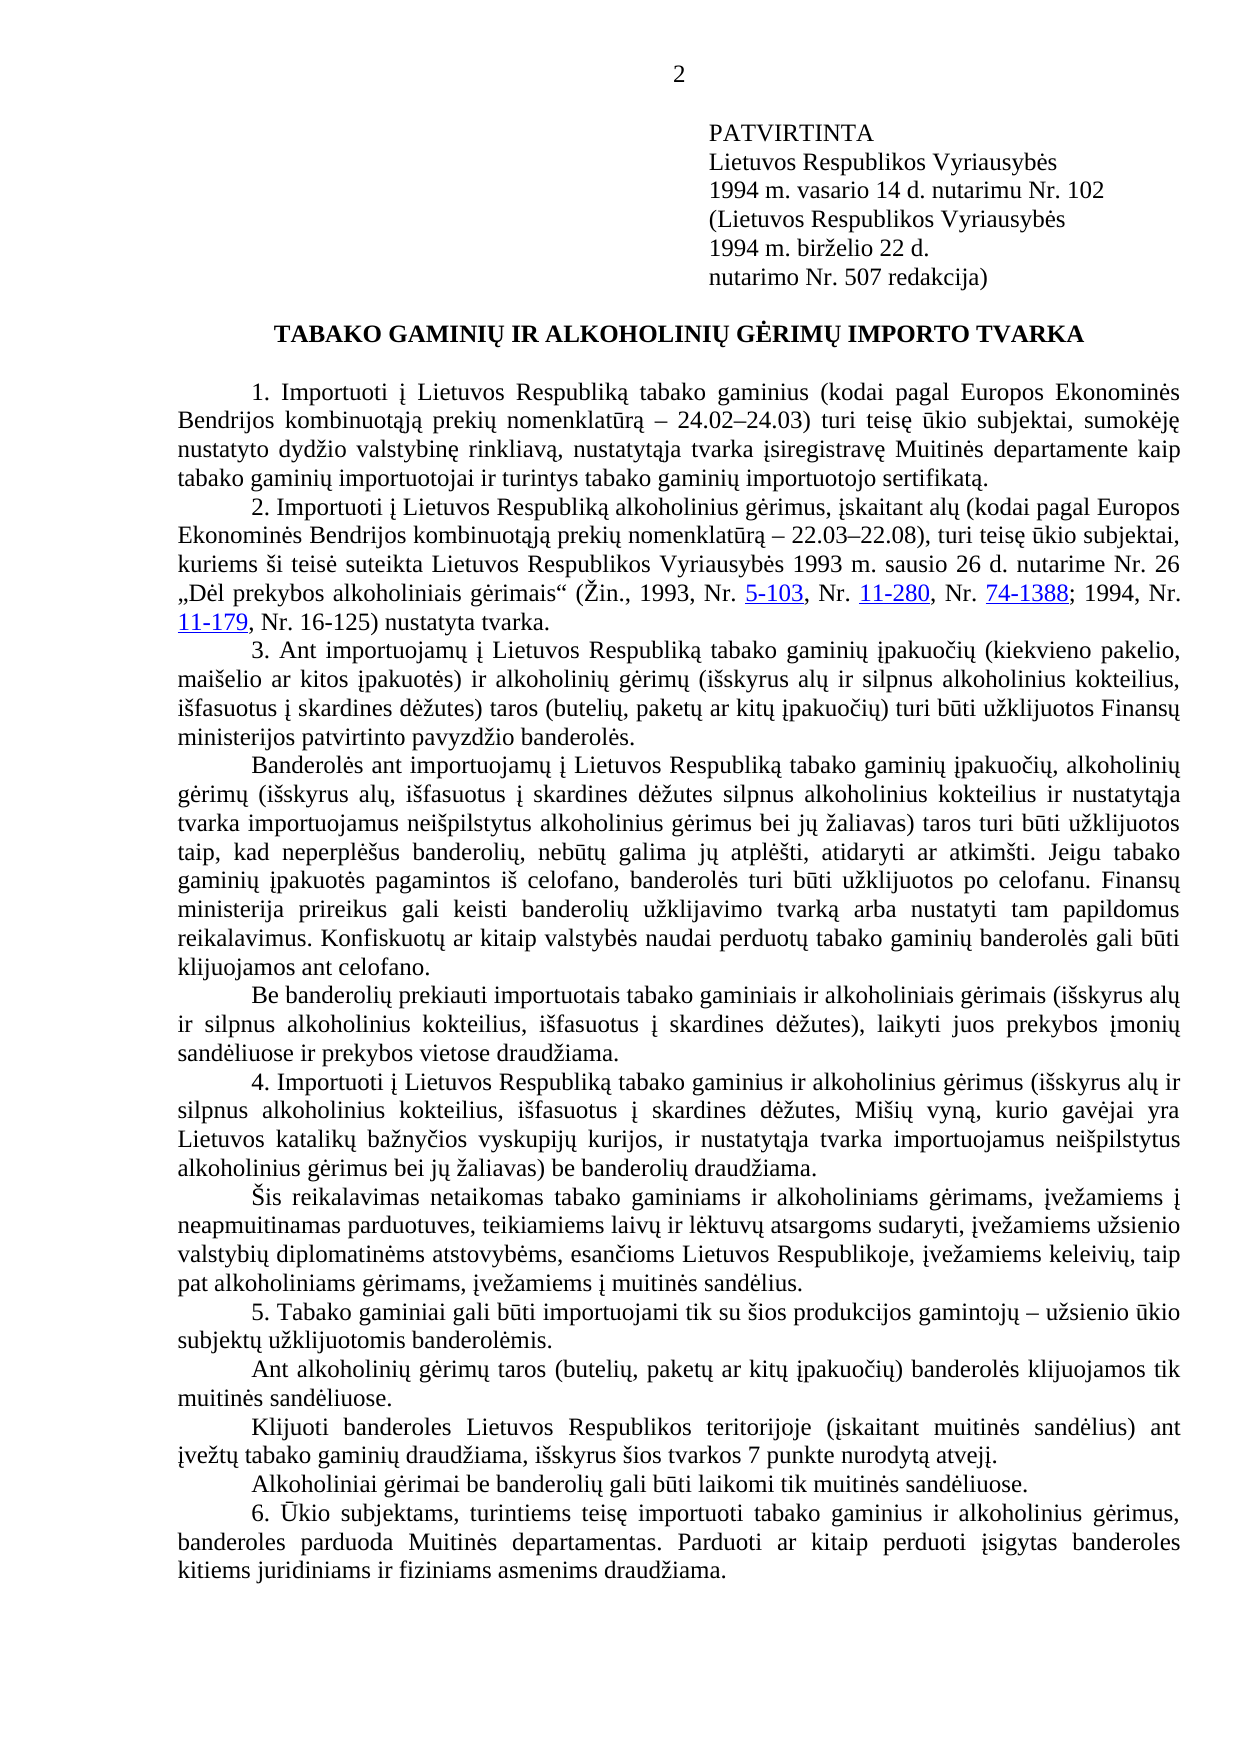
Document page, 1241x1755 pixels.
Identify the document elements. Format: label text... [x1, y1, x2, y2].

text 3. Ant importuojamų į Lietuvos Respubliką tabako gaminių įpakuočių (kiekvieno pakelio, maišelio ar kitos įpakuotės) ir alkoholinių gėrimų (išskyrus alų ir silpnus alkoholinius kokteilius, išfasuotus į skardines dėžutes) taros (butelių, paketų ar kitų įpakuočių) turi būti užklijuotos Finansų ministerijos patvirtinto pavyzdžio banderolės. [177, 636, 1181, 751]
text 5. Tabako gaminiai gali būti importuojami tik su šios produkcijos gamintojų – užsienio ūkio subjektų užklijuotomis banderolėmis. [177, 1297, 1181, 1354]
text 2. Importuoti į Lietuvos Respubliką alkoholinius gėrimus, įskaitant alų (kodai pagal Europos Ekonominės Bendrijos kombinuotąją prekių nomenklatūrą – 22.03–22.08), turi teisę ūkio subjektai, kuriems ši teisė suteikta Lietuvos Respublikos Vyriausybės 1993 m. sausio 26 d. nutarime Nr. 26 „Dėl prekybos alkoholiniais gėrimais“ (Žin., 1993, Nr. 5-103, Nr. 11-280, Nr. 74-1388; 1994, Nr. 11-179, Nr. 16-125) nustatyta tvarka. [177, 492, 1181, 636]
text Klijuoti banderoles Lietuvos Respublikos teritorijoje (įskaitant muitinės sandėlius) ant įvežtų tabako gaminių draudžiama, išskyrus šios tvarkos 7 punkte nurodytą atvejį. [177, 1412, 1181, 1469]
text Ant alkoholinių gėrimų taros (butelių, paketų ar kitų įpakuočių) banderolės klijuojamos tik muitinės sandėliuose. [177, 1354, 1181, 1412]
text PATVIRTINTA [709, 118, 1181, 147]
text 4. Importuoti į Lietuvos Respubliką tabako gaminius ir alkoholinius gėrimus (išskyrus alų ir silpnus alkoholinius kokteilius, išfasuotus į skardines dėžutes, Mišių vyną, kurio gavėjai yra Lietuvos katalikų bažnyčios vyskupijų kurijos, ir nustatytąja tvarka importuojamus neišpilstytus alkoholinius gėrimus bei jų žaliavas) be banderolių draudžiama. [177, 1067, 1181, 1182]
text nutarimo Nr. 507 redakcija) [177, 262, 1181, 291]
text 1994 m. birželio 22 d. [177, 233, 1181, 262]
text Lietuvos Respublikos Vyriausybės [177, 147, 1181, 176]
text Be banderolių prekiauti importuotais tabako gaminiais ir alkoholiniais gėrimais (išskyrus alų ir silpnus alkoholinius kokteilius, išfasuotus į skardines dėžutes), laikyti juos prekybos įmonių sandėliuose ir prekybos vietose draudžiama. [177, 981, 1181, 1067]
text (Lietuvos Respublikos Vyriausybės [177, 204, 1181, 233]
text Alkoholiniai gėrimai be banderolių gali būti laikomi tik muitinės sandėliuose. [177, 1469, 1181, 1498]
text TABAKO GAMINIŲ IR ALKOHOLINIŲ GĖRIMŲ IMPORTO TVARKA [177, 319, 1181, 348]
text Banderolės ant importuojamų į Lietuvos Respubliką tabako gaminių įpakuočių, alkoholinių gėrimų (išskyrus alų, išfasuotus į skardines dėžutes silpnus alkoholinius kokteilius ir nustatytąja tvarka importuojamus neišpilstytus alkoholinius gėrimus bei jų žaliavas) taros turi būti užklijuotos taip, kad neperplėšus banderolių, nebūtų galima jų atplėšti, atidaryti ar atkimšti. Jeigu tabako gaminių įpakuotės pagamintos iš celofano, banderolės turi būti užklijuotos po celofanu. Finansų ministerija prireikus gali keisti banderolių užklijavimo tvarką arba nustatyti tam papildomus reikalavimus. Konfiskuotų ar kitaip valstybės naudai perduotų tabako gaminių banderolės gali būti klijuojamos ant celofano. [177, 751, 1181, 981]
text 1994 m. vasario 14 d. nutarimu Nr. 102 [177, 176, 1181, 204]
text Šis reikalavimas netaikomas tabako gaminiams ir alkoholiniams gėrimams, įvežamiems į neapmuitinamas parduotuves, teikiamiems laivų ir lėktuvų atsargoms sudaryti, įvežamiems užsienio valstybių diplomatinėms atstovybėms, esančioms Lietuvos Respublikoje, įvežamiems keleivių, taip pat alkoholiniams gėrimams, įvežamiems į muitinės sandėlius. [177, 1182, 1181, 1297]
text 1. Importuoti į Lietuvos Respubliką tabako gaminius (kodai pagal Europos Ekonominės Bendrijos kombinuotąją prekių nomenklatūrą – 24.02–24.03) turi teisę ūkio subjektai, sumokėję nustatyto dydžio valstybinę rinkliavą, nustatytąja tvarka įsiregistravę Muitinės departamente kaip tabako gaminių importuotojai ir turintys tabako gaminių importuotojo sertifikatą. [177, 377, 1181, 492]
text 6. Ūkio subjektams, turintiems teisę importuoti tabako gaminius ir alkoholinius gėrimus, banderoles parduoda Muitinės departamentas. Parduoti ar kitaip perduoti įsigytas banderoles kitiems juridiniams ir fiziniams asmenims draudžiama. [177, 1498, 1181, 1584]
